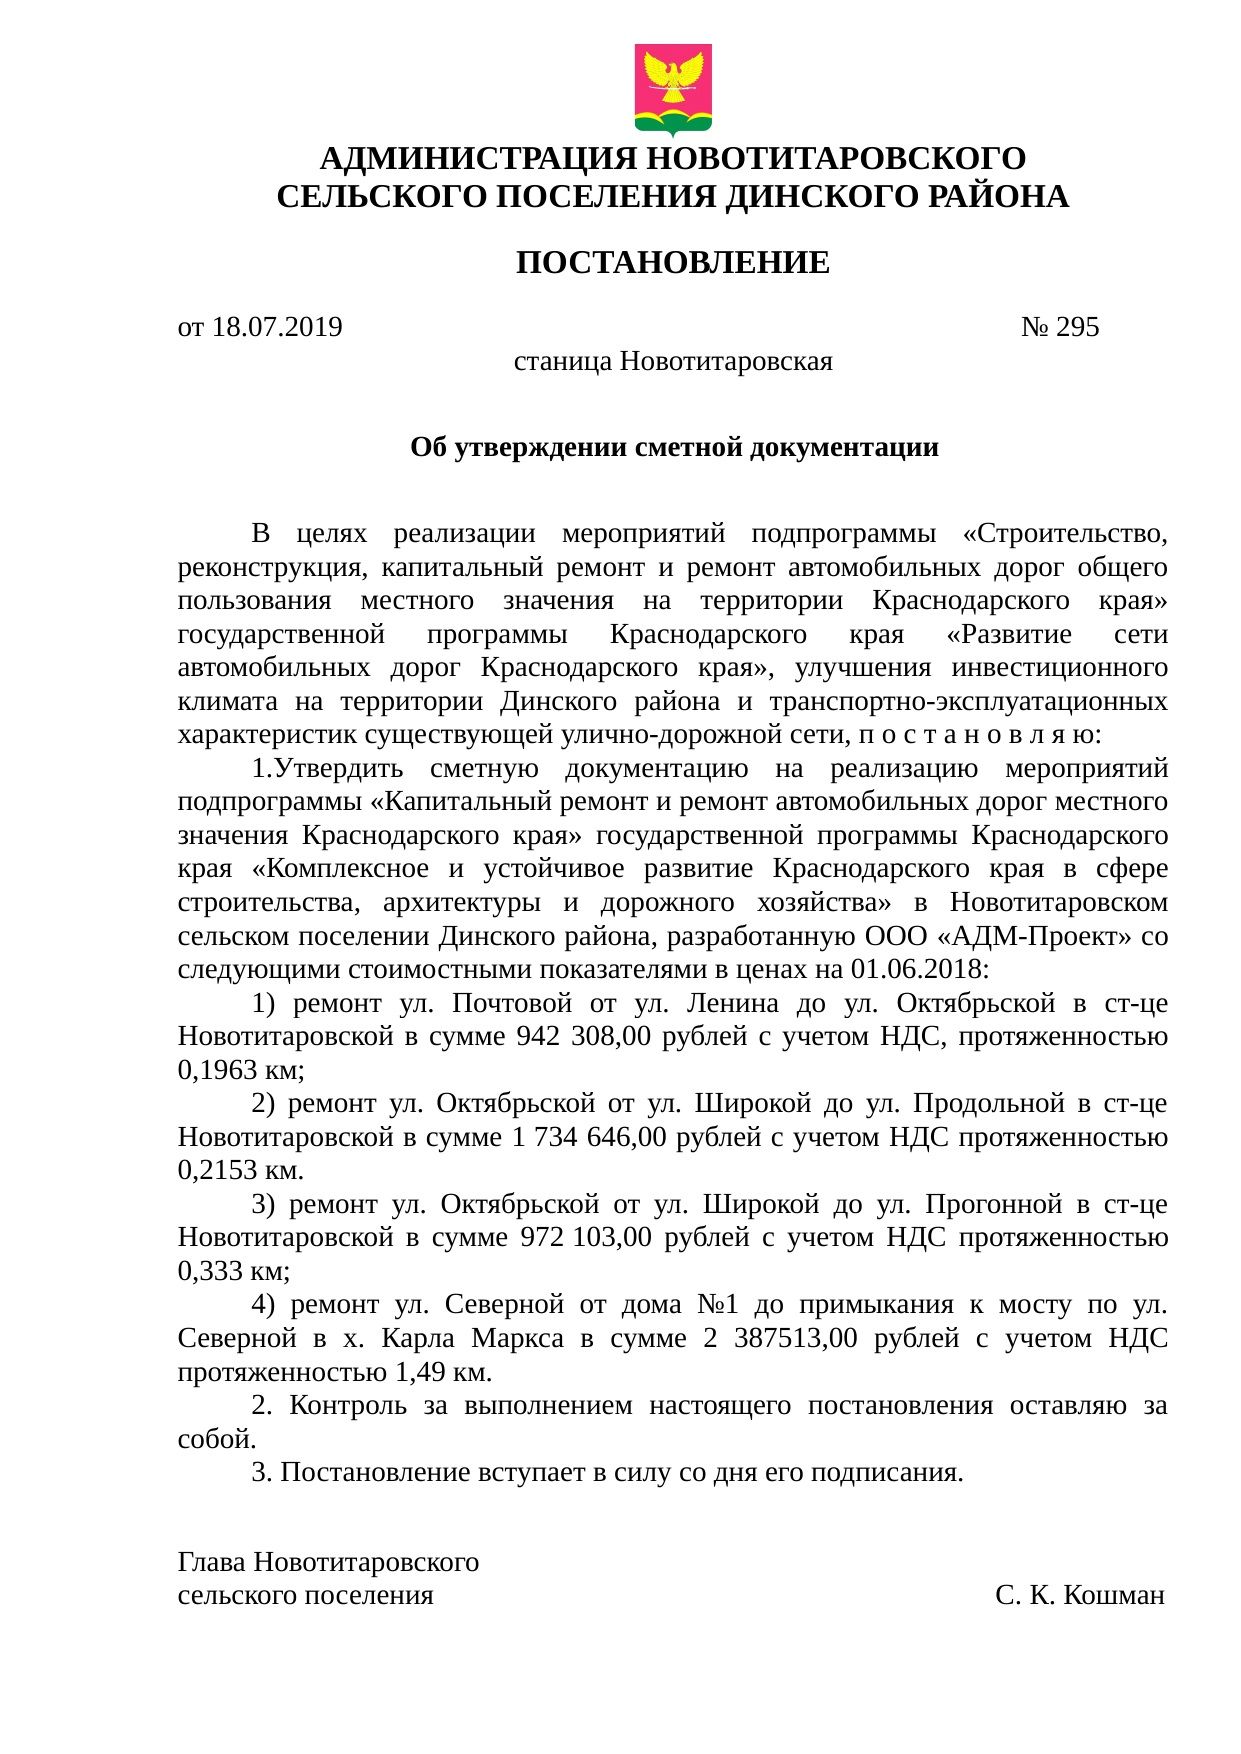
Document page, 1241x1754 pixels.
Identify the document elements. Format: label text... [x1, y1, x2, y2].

text 3. Постановление вступает в силу со дня его подписания. [177, 1454, 1169, 1488]
text ПОСТАНОВЛЕНИЕ [177, 243, 1169, 281]
text АДМИНИСТРАЦИЯ НОВОТИТАРОВСКОГО [177, 138, 1169, 176]
text 3) ремонт ул. Октябрьской от ул. Широкой до ул. Прогонной в ст-це Новотитаровской в сумме 972 103,00 рублей с учетом НДС протяженностью 0,333 км; [177, 1186, 1169, 1287]
text СЕЛЬСКОГО ПОСЕЛЕНИЯ ДИНСКОГО РАЙОНА [177, 176, 1169, 215]
text станица Новотитаровская [177, 343, 1169, 376]
text 1.Утвердить сметную документацию на реализацию мероприятий подпрограммы «Капитальный ремонт и ремонт автомобильных дорог местного значения Краснодарского края» государственной программы Краснодарского края «Комплексное и устойчивое развитие Краснодарского края в сфере строительства, архитектуры и дорожного хозяйства» в Новотитаровском сельском поселении Динского района, разработанную ООО «АДМ-Проект» со следующими стоимостными показателями в ценах на 01.06.2018: [177, 750, 1169, 985]
text В целях реализации мероприятий подпрограммы «Строительство, реконструкция, капитальный ремонт и ремонт автомобильных дорог общего пользования местного значения на территории Краснодарского края» государственной программы Краснодарского края «Развитие сети автомобильных дорог Краснодарского края», улучшения инвестиционного климата на территории Динского района и транспортно-эксплуатационных характеристик существующей улично-дорожной сети, п о с т а н о в л я ю: [177, 515, 1169, 750]
text Об утверждении сметной документации [180, 429, 1169, 462]
text 2) ремонт ул. Октябрьской от ул. Широкой до ул. Продольной в ст-це Новотитаровской в сумме 1 734 646,00 рублей с учетом НДС протяженностью 0,2153 км. [177, 1085, 1169, 1186]
text 1) ремонт ул. Почтовой от ул. Ленина до ул. Октябрьской в ст-це Новотитаровской в сумме 942 308,00 рублей с учетом НДС, протяженностью 0,1963 км; [177, 985, 1169, 1085]
text 4) ремонт ул. Северной от дома №1 до примыкания к мосту по ул. Северной в х. Карла Маркса в сумме 2 387513,00 рублей с учетом НДС протяженностью 1,49 км. [177, 1287, 1169, 1387]
text Глава Новотитаровского [177, 1544, 1169, 1577]
text 2. Контроль за выполнением настоящего постановления оставляю за собой. [177, 1387, 1169, 1454]
text от 18.07.2019 № 295 [177, 309, 1169, 343]
text сельского поселения С. К. Кошман [177, 1577, 1169, 1611]
